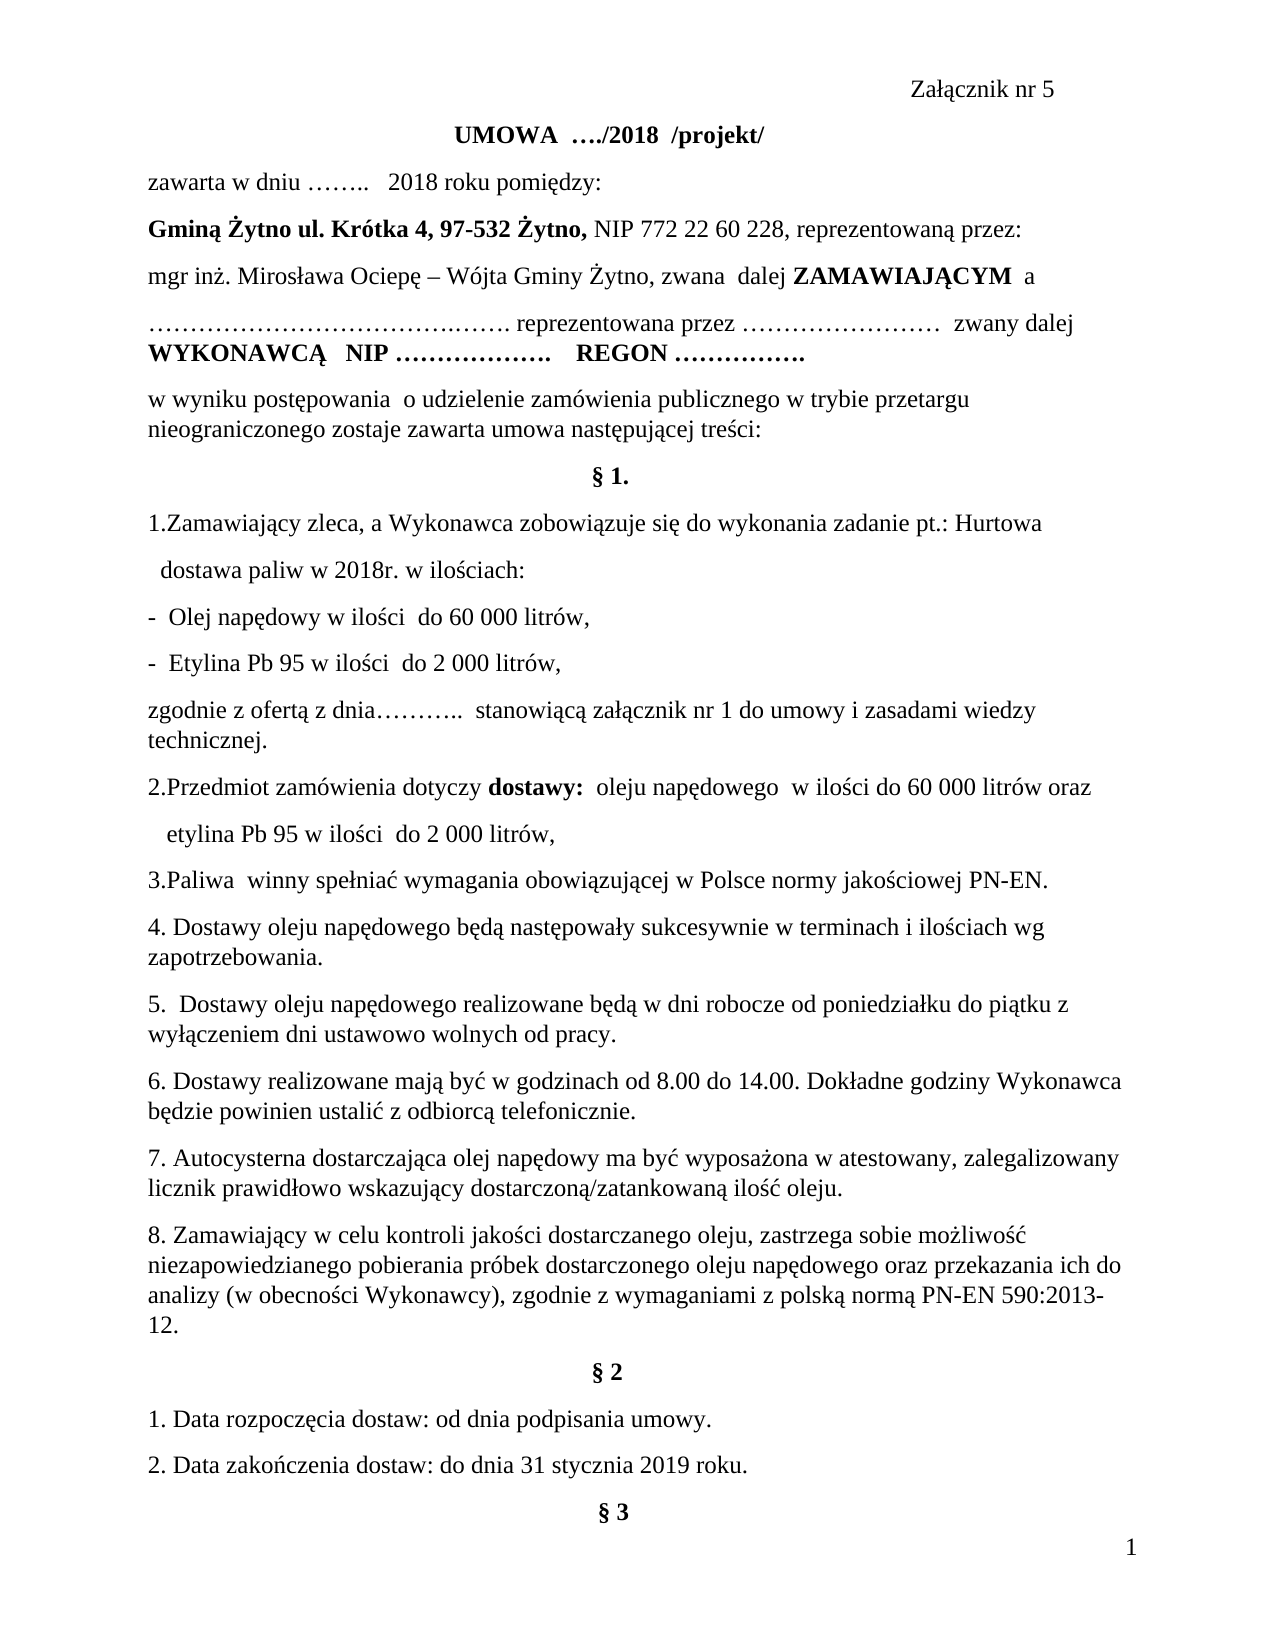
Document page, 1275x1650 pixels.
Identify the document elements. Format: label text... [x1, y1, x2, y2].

text ……………………………….……. reprezentowana przez …………………… zwany dalej WYKONAWCĄ NIP ………………. REGON ……………. [148, 308, 1127, 366]
text Gminą Żytno ul. Krótka 4, 97-532 Żytno, NIP 772 22 60 228, reprezentowaną przez: [148, 214, 1127, 243]
text zawarta w dniu …….. 2018 roku pomiędzy: [148, 167, 1127, 196]
text § 1. [148, 461, 1127, 490]
text 8. Zamawiający w celu kontroli jakości dostarczanego oleju, zastrzega sobie możliwość niezapowiedzianego pobierania próbek dostarczonego oleju napędowego oraz przekazania ich do analizy (w obecności Wykonawcy), zgodnie z wymaganiami z polską normą PN-EN 590:2013-12. [148, 1220, 1127, 1339]
text 4. Dostawy oleju napędowego będą następowały sukcesywnie w terminach i ilościach wg zapotrzebowania. [148, 912, 1127, 971]
text 2.Przedmiot zamówienia dotyczy dostawy: oleju napędowego w ilości do 60 000 litrów oraz [148, 772, 1127, 801]
text UMOWA …./2018 /projekt/ [148, 121, 1127, 149]
text - Etylina Pb 95 w ilości do 2 000 litrów, [148, 648, 1127, 677]
text dostawa paliw w 2018r. w ilościach: [148, 555, 1127, 584]
text 2. Data zakończenia dostaw: do dnia 31 stycznia 2019 roku. [148, 1451, 1127, 1479]
text 7. Autocysterna dostarczająca olej napędowy ma być wyposażona w atestowany, zalegalizowany licznik prawidłowo wskazujący dostarczoną/zatankowaną ilość oleju. [148, 1143, 1127, 1202]
text zgodnie z ofertą z dnia……….. stanowiącą załącznik nr 1 do umowy i zasadami wiedzy technicznej. [148, 695, 1127, 754]
text 1. Data rozpoczęcia dostaw: od dnia podpisania umowy. [148, 1404, 1127, 1432]
text 3.Paliwa winny spełniać wymagania obowiązującej w Polsce normy jakościowej PN-EN. [148, 866, 1127, 894]
text w wyniku postępowania o udzielenie zamówienia publicznego w trybie przetargu nieograniczonego zostaje zawarta umowa następującej treści: [148, 384, 1127, 443]
text § 2 [148, 1357, 1127, 1386]
text 5. Dostawy oleju napędowego realizowane będą w dni robocze od poniedziałku do piątku z wyłączeniem dni ustawowo wolnych od pracy. [148, 989, 1127, 1048]
text 6. Dostawy realizowane mają być w godzinach od 8.00 do 14.00. Dokładne godziny Wykonawca będzie powinien ustalić z odbiorcą telefonicznie. [148, 1066, 1127, 1125]
text etylina Pb 95 w ilości do 2 000 litrów, [148, 819, 1127, 848]
text Załącznik nr 5 [148, 74, 1127, 102]
text § 3 [148, 1497, 1127, 1526]
text mgr inż. Mirosława Ociepę – Wójta Gminy Żytno, zwana dalej ZAMAWIAJĄCYM a [148, 261, 1127, 289]
text - Olej napędowy w ilości do 60 000 litrów, [148, 602, 1127, 630]
text 1.Zamawiający zleca, a Wykonawca zobowiązuje się do wykonania zadanie pt.: Hurtowa [148, 508, 1127, 537]
